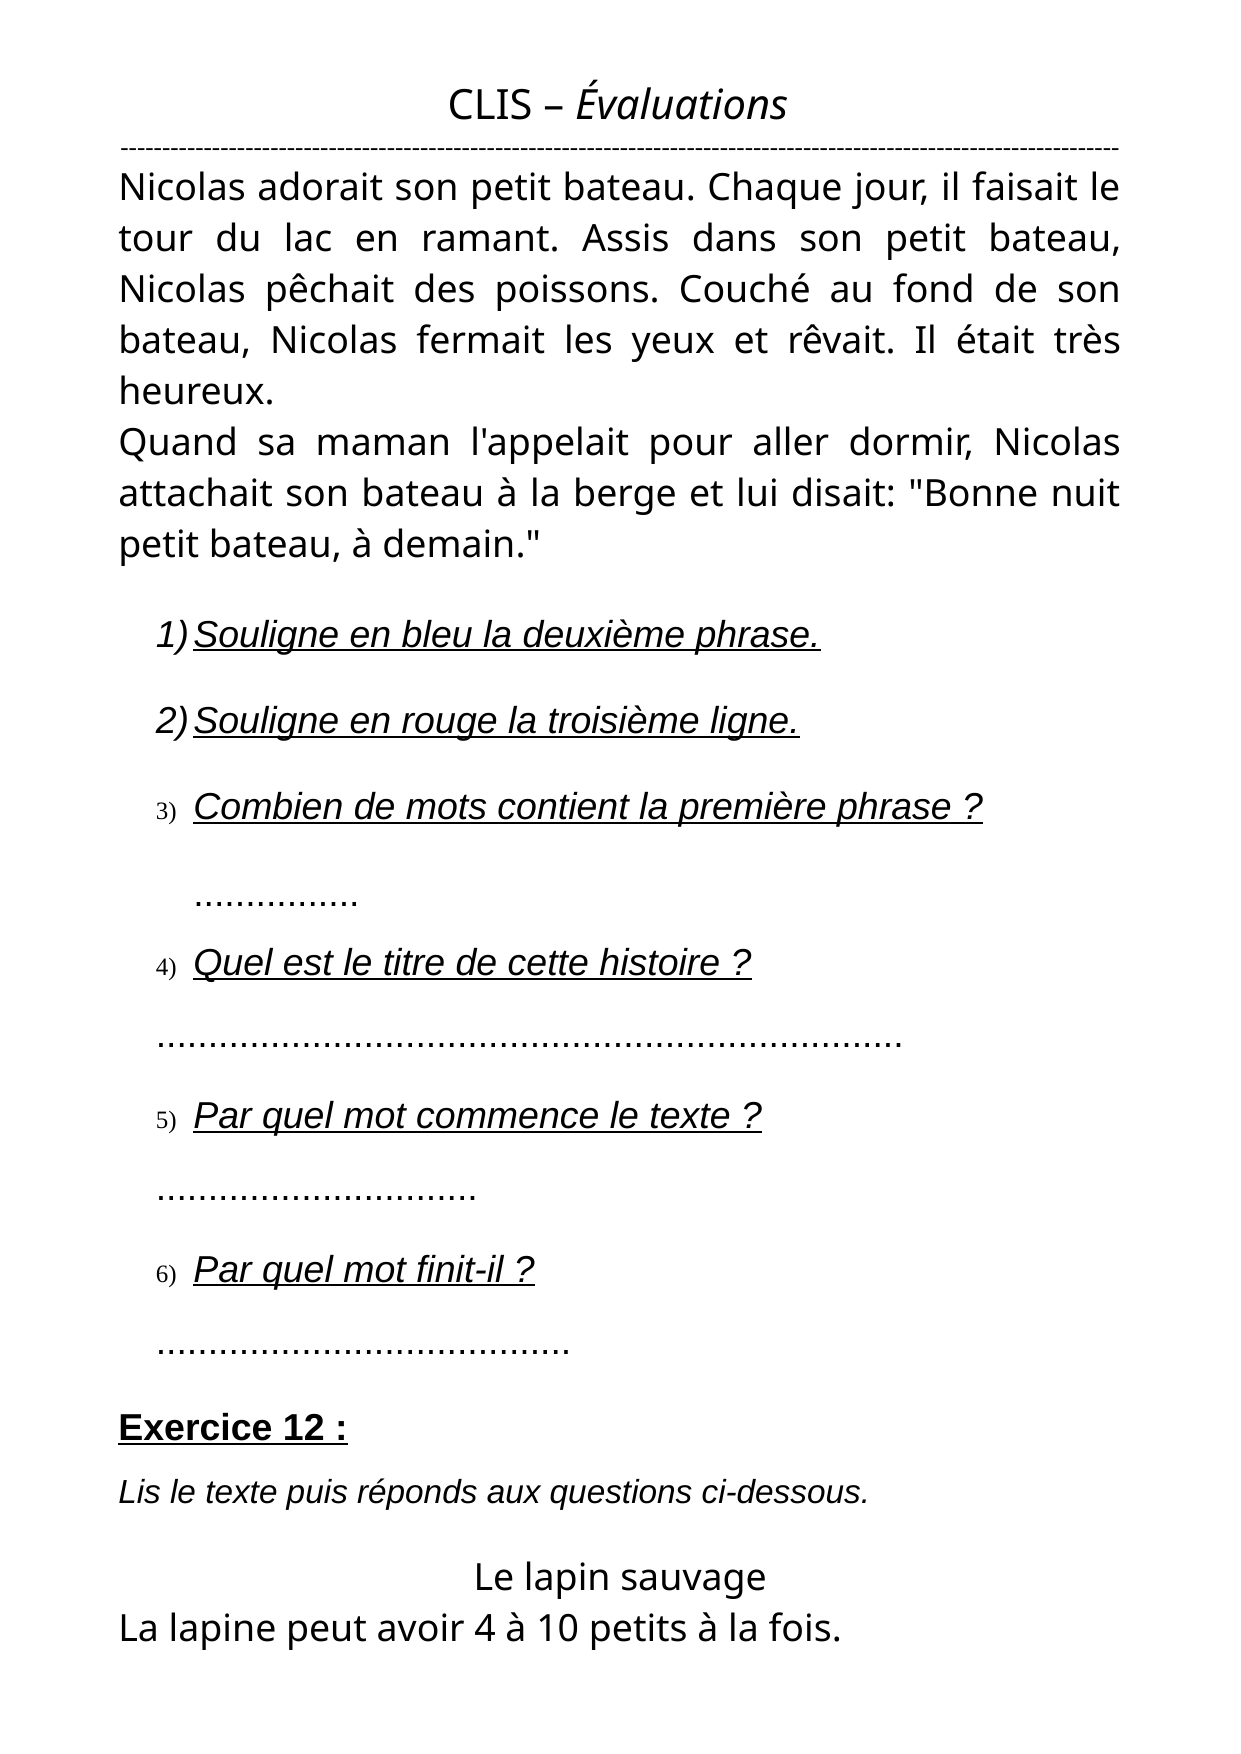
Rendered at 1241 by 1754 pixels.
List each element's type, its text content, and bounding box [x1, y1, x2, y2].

text Nicolas adorait son petit bateau. Chaque jour, il faisait le tour du lac en ramant. Assis dans son petit bateau, Nicolas pêchait des poissons. Couché au fond de son bateau, Nicolas fermait les yeux et rêvait. Il était très heureux. [118, 161, 1122, 416]
text Quand sa maman l'appelait pour aller dormir, Nicolas attachait son bateau à la berge et lui disait: "Bonne nuit petit bateau, à demain." [118, 416, 1122, 569]
list Combien de mots contient la première phrase ? [156, 784, 1122, 828]
text Le lapin sauvage [118, 1550, 1122, 1601]
list Souligne en rouge la troisième ligne. [156, 698, 1122, 741]
text Lis le texte puis réponds aux questions ci-dessous. [118, 1472, 1122, 1511]
text ................ [193, 871, 1122, 914]
text ............................... [156, 1166, 1122, 1209]
list Souligne en bleu la deuxième phrase. [156, 612, 1122, 655]
text ........................................ [156, 1319, 1122, 1362]
text La lapine peut avoir 4 à 10 petits à la fois. [118, 1601, 1122, 1652]
list Par quel mot finit-il ? [156, 1247, 1122, 1290]
text Exercice 12 : [118, 1405, 1122, 1448]
list Par quel mot commence le texte ? [156, 1094, 1122, 1137]
list Quel est le titre de cette histoire ? [156, 940, 1122, 983]
text ........................................................................ [118, 1012, 1122, 1055]
